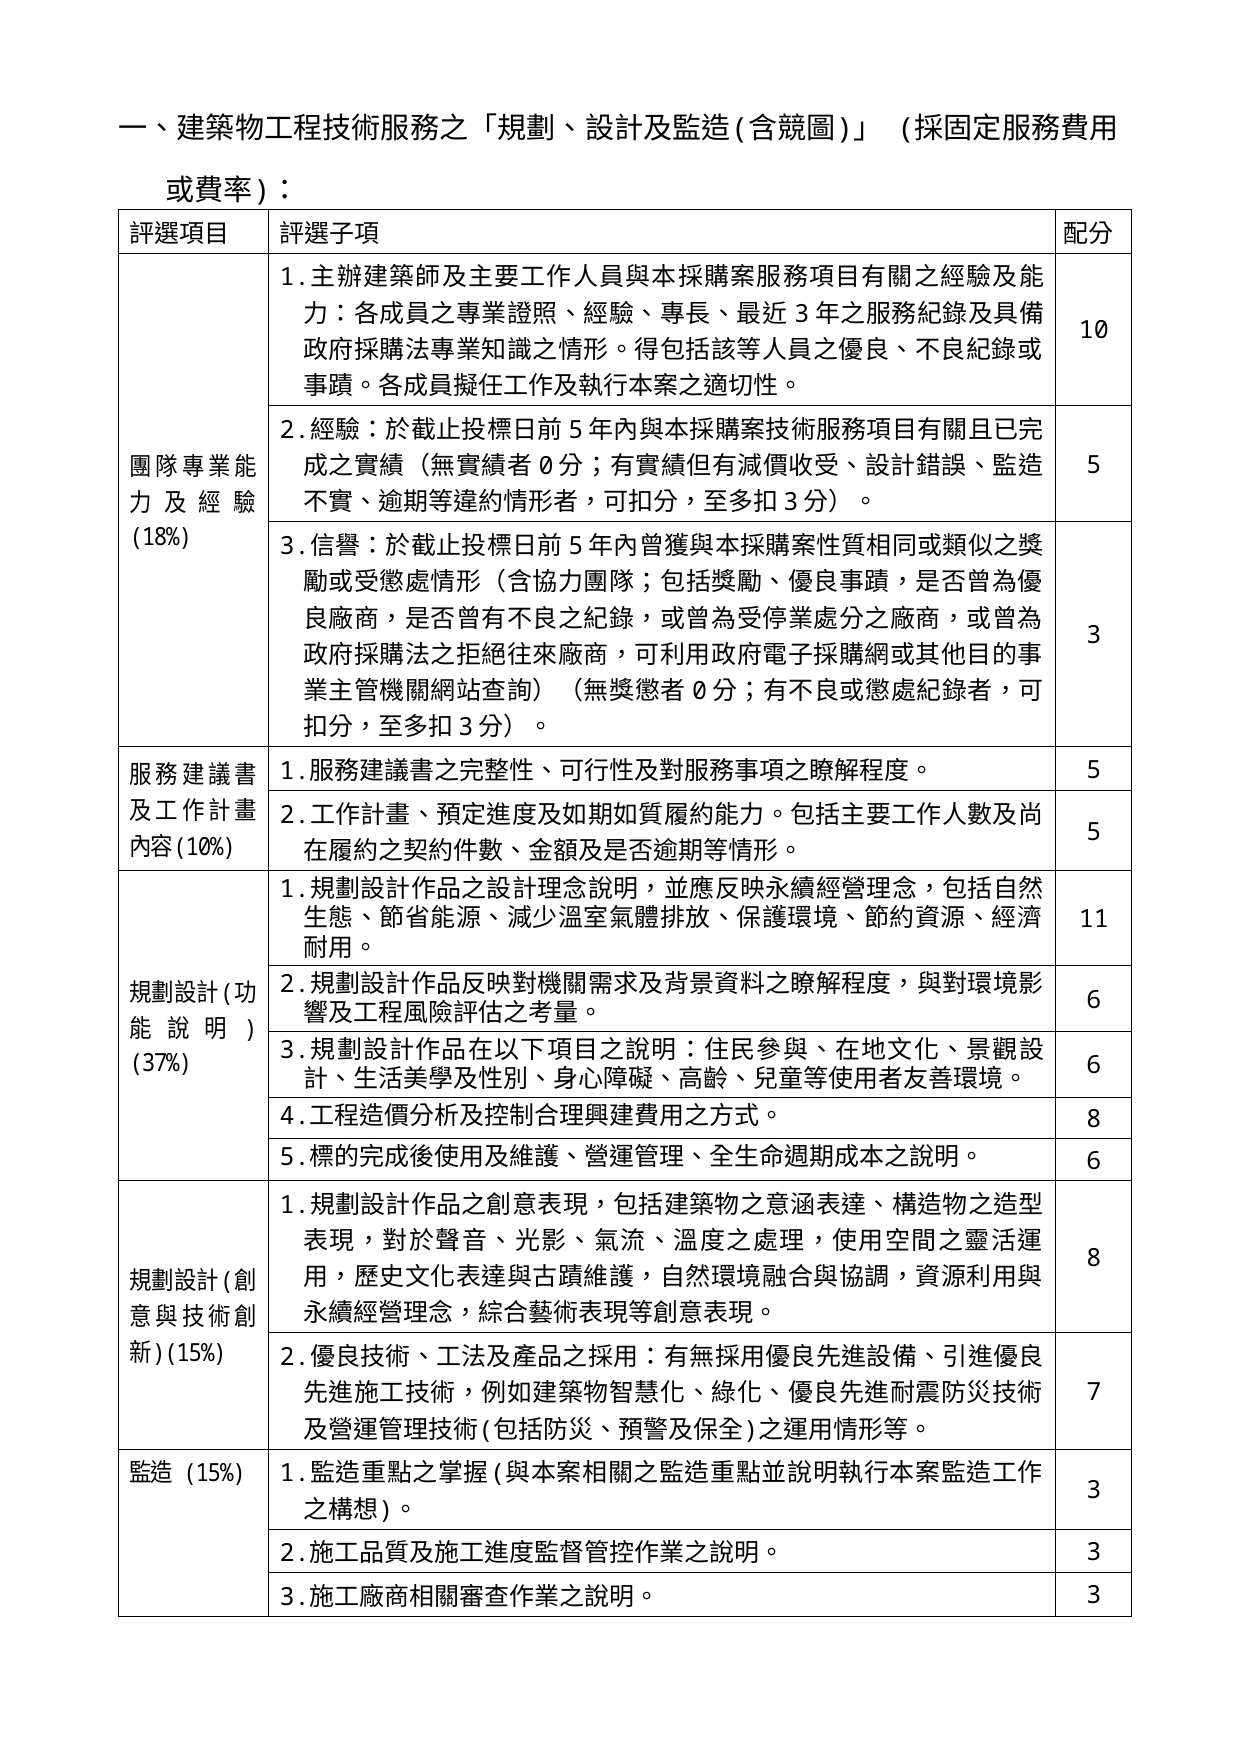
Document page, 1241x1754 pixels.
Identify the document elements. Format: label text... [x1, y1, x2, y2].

table_header 配分 [1056, 210, 1131, 252]
table_cell 規劃設計(創意與技術創新)(15%) [119, 1181, 268, 1448]
table_cell 1.主辦建築師及主要工作人員與本採購案服務項目有關之經驗及能力：各成員之專業證照、經驗、專長、最近3年之服務紀錄及具備政府採購法專業知識之情形。得包括該等人員之優良、不良紀錄或事蹟。各成員擬任工作及執行本案之適切性。 [269, 254, 1055, 405]
table_cell 3 [1056, 1450, 1131, 1528]
table_cell 5 [1056, 747, 1131, 790]
table_cell 3 [1056, 1530, 1131, 1572]
table_cell 11 [1056, 871, 1131, 965]
table_cell 8 [1056, 1181, 1131, 1332]
text 一、建築物工程技術服務之「規劃、設計及監造(含競圖)」 (採固定服務費用或費率)： [118, 84, 1125, 209]
table_cell 3.施工廠商相關審查作業之說明。 [269, 1573, 1055, 1616]
table_cell 4.工程造價分析及控制合理興建費用之方式。 [269, 1098, 1055, 1138]
table_cell 5 [1056, 791, 1131, 870]
table_cell 8 [1056, 1098, 1131, 1138]
table_cell 1.監造重點之掌握(與本案相關之監造重點並說明執行本案監造工作之構想)。 [269, 1450, 1055, 1528]
table_cell 7 [1056, 1333, 1131, 1448]
table_cell 1.規劃設計作品之設計理念說明，並應反映永續經營理念，包括自然生態、節省能源、減少溫室氣體排放、保護環境、節約資源、經濟耐用。 [269, 871, 1055, 965]
table_cell 3 [1056, 522, 1131, 746]
table_cell 服務建議書及工作計畫內容(10%) [119, 747, 268, 870]
table_cell 6 [1056, 1139, 1131, 1180]
table_cell 6 [1056, 966, 1131, 1031]
table_cell 2.工作計畫、預定進度及如期如質履約能力。包括主要工作人數及尚在履約之契約件數、金額及是否逾期等情形。 [269, 791, 1055, 870]
table_cell 規劃設計(功能說明)(37%) [119, 871, 268, 1180]
table_cell 5.標的完成後使用及維護、營運管理、全生命週期成本之說明。 [269, 1139, 1055, 1180]
table_cell 1.服務建議書之完整性、可行性及對服務事項之瞭解程度。 [269, 747, 1055, 790]
table_cell 監造 (15%) [119, 1450, 268, 1616]
table_cell 3.信譽：於截止投標日前5年內曾獲與本採購案性質相同或類似之獎勵或受懲處情形（含協力團隊；包括獎勵、優良事蹟，是否曾為優良廠商，是否曾有不良之紀錄，或曾為受停業處分之廠商，或曾為政府採購法之拒絕往來廠商，可利用政府電子採購網或其他目的事業主管機關網站查詢）（無獎懲者0分；有不良或懲處紀錄者，可扣分，至多扣3分）。 [269, 522, 1055, 746]
table_cell 2.經驗：於截止投標日前5年內與本採購案技術服務項目有關且已完成之實績（無實績者0分；有實績但有減價收受、設計錯誤、監造不實、逾期等違約情形者，可扣分，至多扣3分）。 [269, 406, 1055, 521]
table_cell 3.規劃設計作品在以下項目之說明：住民參與、在地文化、景觀設計、生活美學及性別、身心障礙、高齡、兒童等使用者友善環境。 [269, 1032, 1055, 1097]
table_cell 3 [1056, 1573, 1131, 1616]
table_cell 1.規劃設計作品之創意表現，包括建築物之意涵表達、構造物之造型表現，對於聲音、光影、氣流、溫度之處理，使用空間之靈活運用，歷史文化表達與古蹟維護，自然環境融合與協調，資源利用與永續經營理念，綜合藝術表現等創意表現。 [269, 1181, 1055, 1332]
table_cell 10 [1056, 254, 1131, 405]
table_cell 6 [1056, 1032, 1131, 1097]
table_cell 團隊專業能力及經驗(18%) [119, 254, 268, 746]
table_header 評選子項 [269, 210, 1055, 252]
table_cell 2.規劃設計作品反映對機關需求及背景資料之瞭解程度，與對環境影響及工程風險評估之考量。 [269, 966, 1055, 1031]
table_cell 2.施工品質及施工進度監督管控作業之說明。 [269, 1530, 1055, 1572]
table_cell 2.優良技術、工法及產品之採用：有無採用優良先進設備、引進優良先進施工技術，例如建築物智慧化、綠化、優良先進耐震防災技術及營運管理技術(包括防災、預警及保全)之運用情形等。 [269, 1333, 1055, 1448]
table_cell 5 [1056, 406, 1131, 521]
table_header 評選項目 [119, 210, 268, 252]
